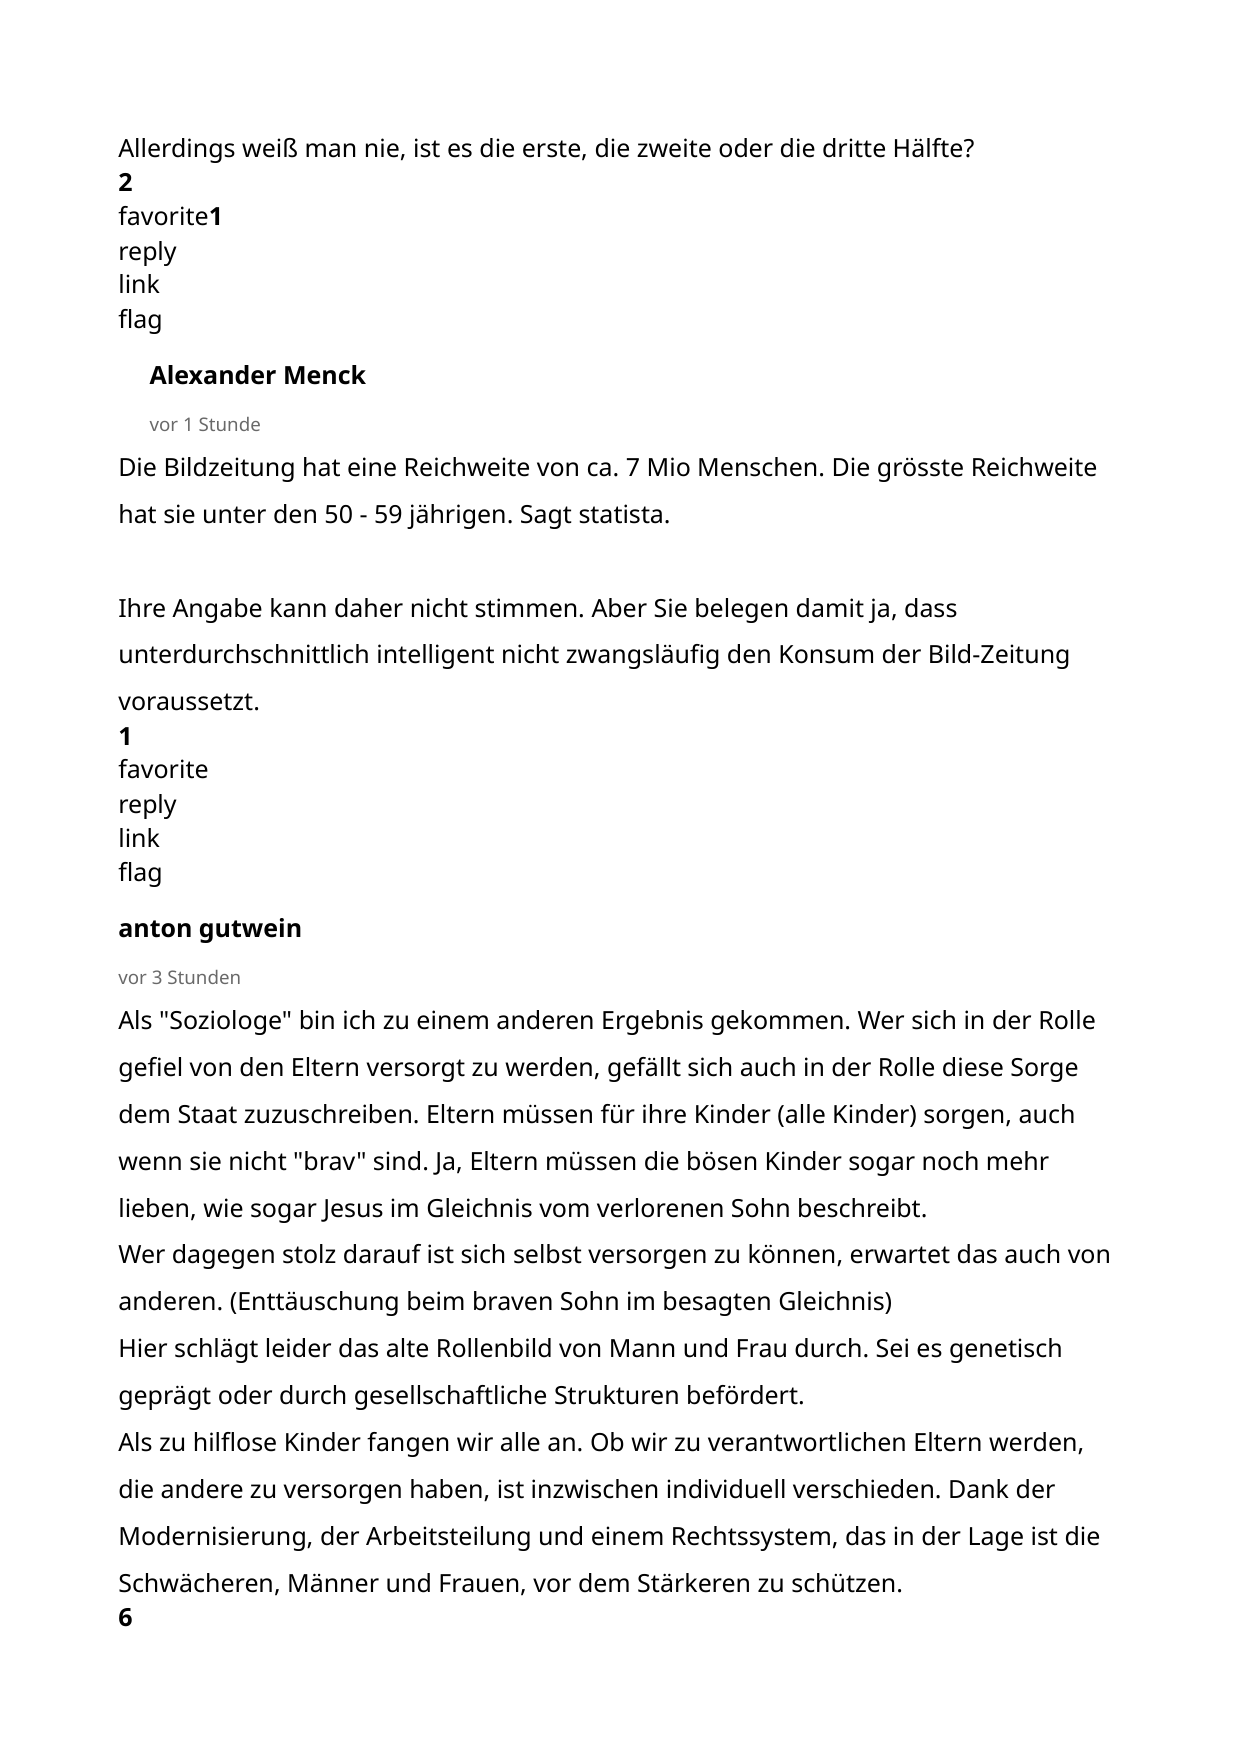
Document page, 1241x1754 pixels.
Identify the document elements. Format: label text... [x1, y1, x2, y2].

text 2 [118, 165, 1122, 199]
text link [118, 820, 1122, 854]
text Alexander Menck [149, 351, 1114, 392]
text reply [118, 233, 1122, 267]
text reply [118, 786, 1122, 820]
text link [118, 267, 1122, 301]
text vor 3 Stunden [118, 960, 1122, 990]
text Als "Soziologe" bin ich zu einem anderen Ergebnis gekommen. Wer sich in der Rolle gefiel von den Eltern versorgt zu werden, gefällt sich auch in der Rolle diese Sorge dem Staat zuzuschreiben. Eltern müssen für ihre Kinder (alle Kinder) sorgen, auch wenn sie nicht "brav" sind. Ja, Eltern müssen die bösen Kinder sogar noch mehr lieben, wie sogar Jesus im Gleichnis vom verlorenen Sohn beschreibt. Wer dagegen stolz darauf ist sich selbst versorgen zu können, erwartet das auch von anderen. (Enttäuschung beim braven Sohn im besagten Gleichnis) Hier schlägt leider das alte Rollenbild von Mann und Frau durch. Sei es genetisch geprägt oder durch gesellschaftliche Strukturen befördert. Als zu hilflose Kinder fangen wir alle an. Ob wir zu verantwortlichen Eltern werden, die andere zu versorgen haben, ist inzwischen individuell verschieden. Dank der Modernisierung, der Arbeitsteilung und einem Rechtssystem, das in der Lage ist die Schwächeren, Männer und Frauen, vor dem Stärkeren zu schützen. [118, 990, 1122, 1599]
text favorite [118, 752, 1122, 786]
text flag [118, 301, 1122, 335]
text Allerdings weiß man nie, ist es die erste, die zweite oder die dritte Hälfte? [118, 118, 1122, 165]
text favorite1 [118, 199, 1122, 233]
text vor 1 Stunde [149, 407, 1122, 437]
text 6 [118, 1599, 1122, 1633]
text 1 [118, 718, 1122, 752]
text flag [118, 854, 1122, 888]
text anton gutwein [118, 904, 1114, 945]
text Die Bildzeitung hat eine Reichweite von ca. 7 Mio Menschen. Die grösste Reichweite hat sie unter den 50 - 59 jährigen. Sagt statista. Ihre Angabe kann daher nicht stimmen. Aber Sie belegen damit ja, dass unterdurchschnittlich intelligent nicht zwangsläufig den Konsum der Bild-Zeitung voraussetzt. [118, 437, 1122, 718]
